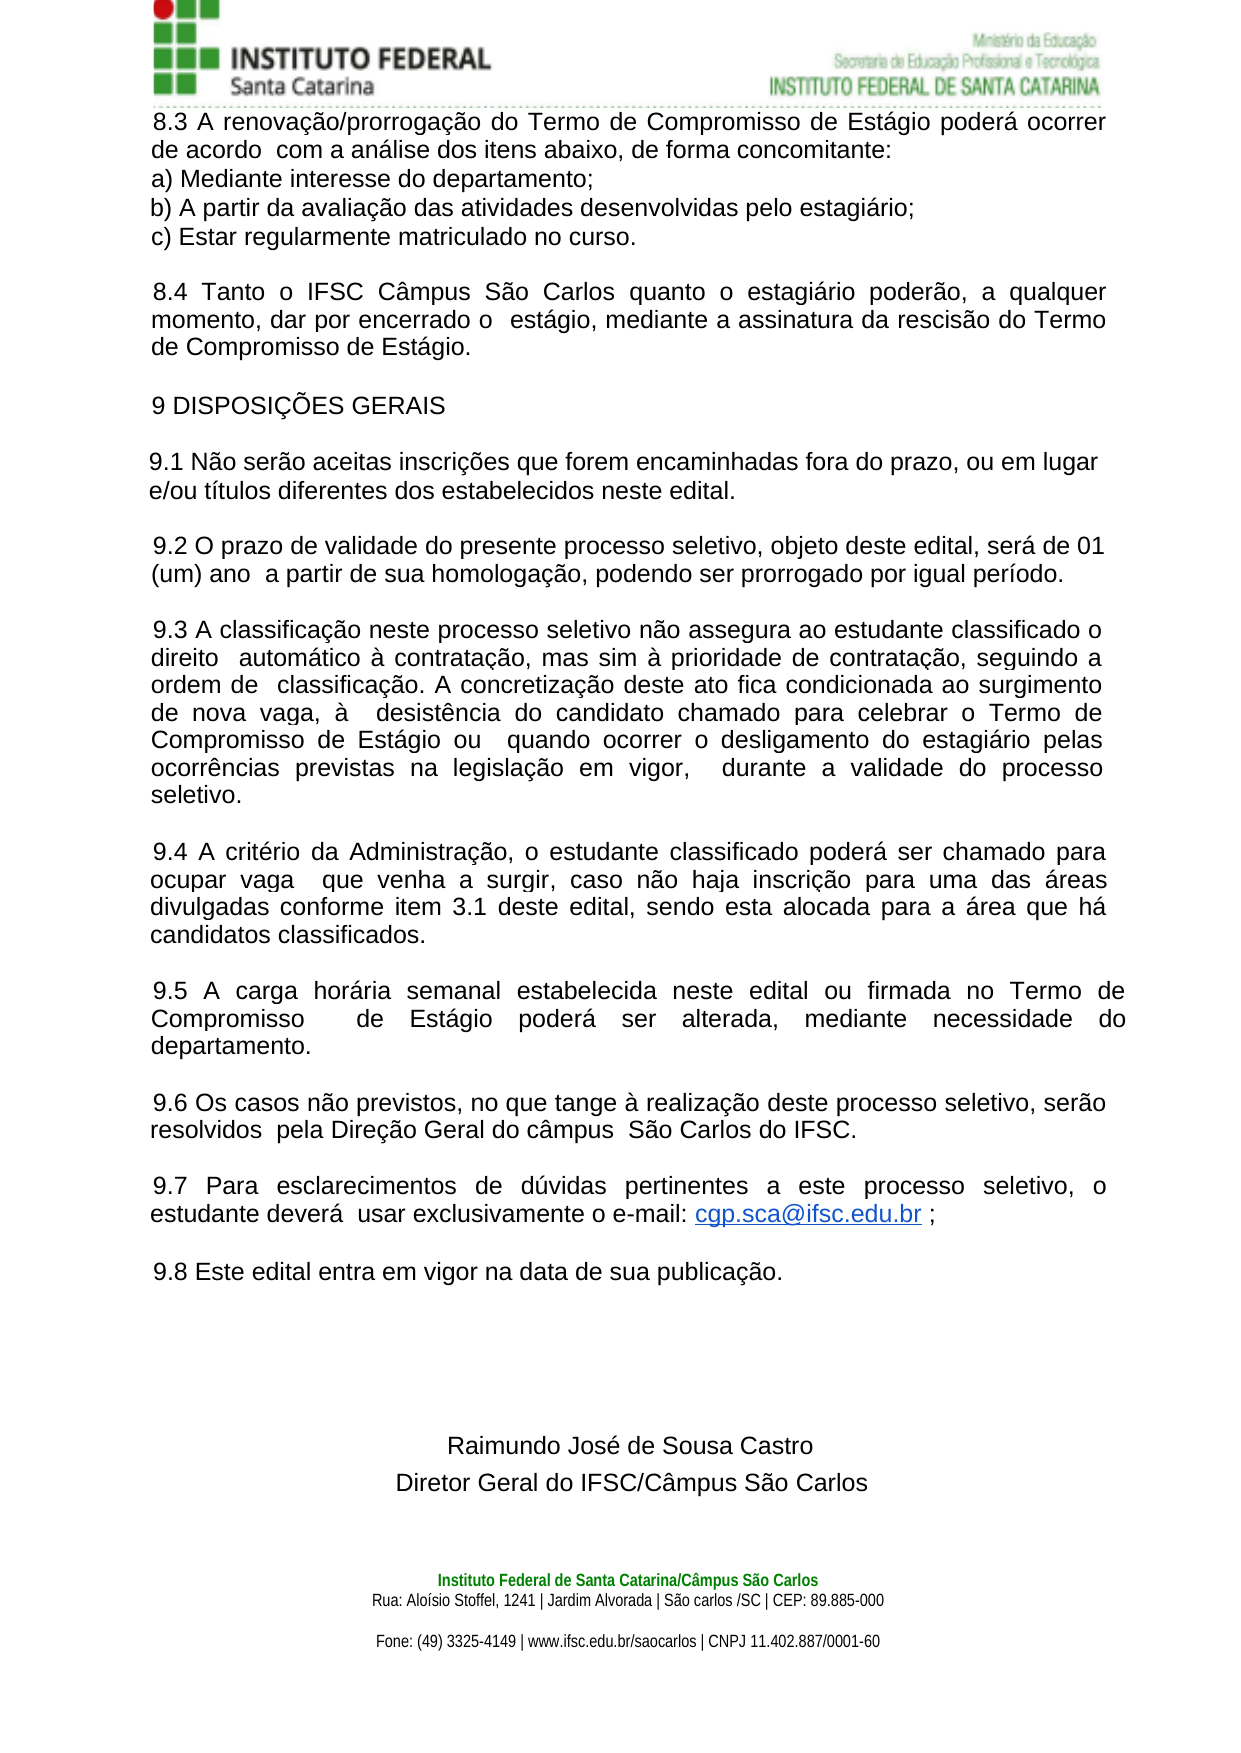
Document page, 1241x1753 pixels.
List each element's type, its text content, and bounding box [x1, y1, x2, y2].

text a) Mediante interesse do departamento; [151, 164, 1108, 193]
text 8.3 A renovação/prorrogação do Termo de Compromisso de Estágio poderá ocorrer de acordo com a análise dos itens abaixo, de forma concomitante: [151, 109, 1108, 164]
text Diretor Geral do IFSC/Câmpus São Carlos [149, 1468, 1108, 1497]
text 9.1 Não serão aceitas inscrições que forem encaminhadas fora do prazo, ou em lugar e/ou títulos diferentes dos estabelecidos neste edital. [149, 447, 1108, 505]
text 9.2 O prazo de validade do presente processo seletivo, objeto deste edital, será de 01 (um) ano a partir de sua homologação, podendo ser prorrogado por igual período. [151, 533, 1108, 588]
text c) Estar regularmente matriculado no curso. [151, 222, 1108, 251]
picture [153, 0, 1103, 109]
text 9.6 Os casos não previstos, no que tange à realização deste processo seletivo, serão resolvidos pela Direção Geral do câmpus São Carlos do IFSC. [150, 1089, 1108, 1144]
text 9.3 A classificação neste processo seletivo não assegura ao estudante classificado o direito automático à contratação, mas sim à prioridade de contratação, seguindo a ordem de classificação. A concretização deste ato fica condicionada ao surgimento de nova vaga, à desistência do candidato chamado para celebrar o Termo de Compromisso de Estágio ou quando ocorrer o desligamento do estagiário pelas ocorrências previstas na legislação em vigor, durante a validade do processo seletivo. [151, 617, 1104, 809]
text b) A partir da avaliação das atividades desenvolvidas pelo estagiário; [150, 193, 1108, 222]
text 9.5 A carga horária semanal estabelecida neste edital ou firmada no Termo de Compromisso de Estágio poderá ser alterada, mediante necessidade do departamento. [151, 978, 1127, 1060]
text 9.8 Este edital entra em vigor na data de sua publicação. [153, 1257, 1108, 1286]
text 9.7 Para esclarecimentos de dúvidas pertinentes a este processo seletivo, o estudante deverá usar exclusivamente o e-mail: cgp.sca@ifsc.edu.br ; [150, 1173, 1108, 1228]
text Raimundo José de Sousa Castro [153, 1431, 1108, 1460]
text 8.4 Tanto o IFSC Câmpus São Carlos quanto o estagiário poderão, a qualquer momento, dar por encerrado o estágio, mediante a assinatura da rescisão do Termo de Compromisso de Estágio. [151, 279, 1108, 361]
text 9.4 A critério da Administração, o estudante classificado poderá ser chamado para ocupar vaga que venha a surgir, caso não haja inscrição para uma das áreas divulgadas conforme item 3.1 deste edital, sendo esta alocada para a área que há candidatos classificados. [150, 839, 1108, 948]
text 9 DISPOSIÇÕES GERAIS [151, 391, 1108, 419]
